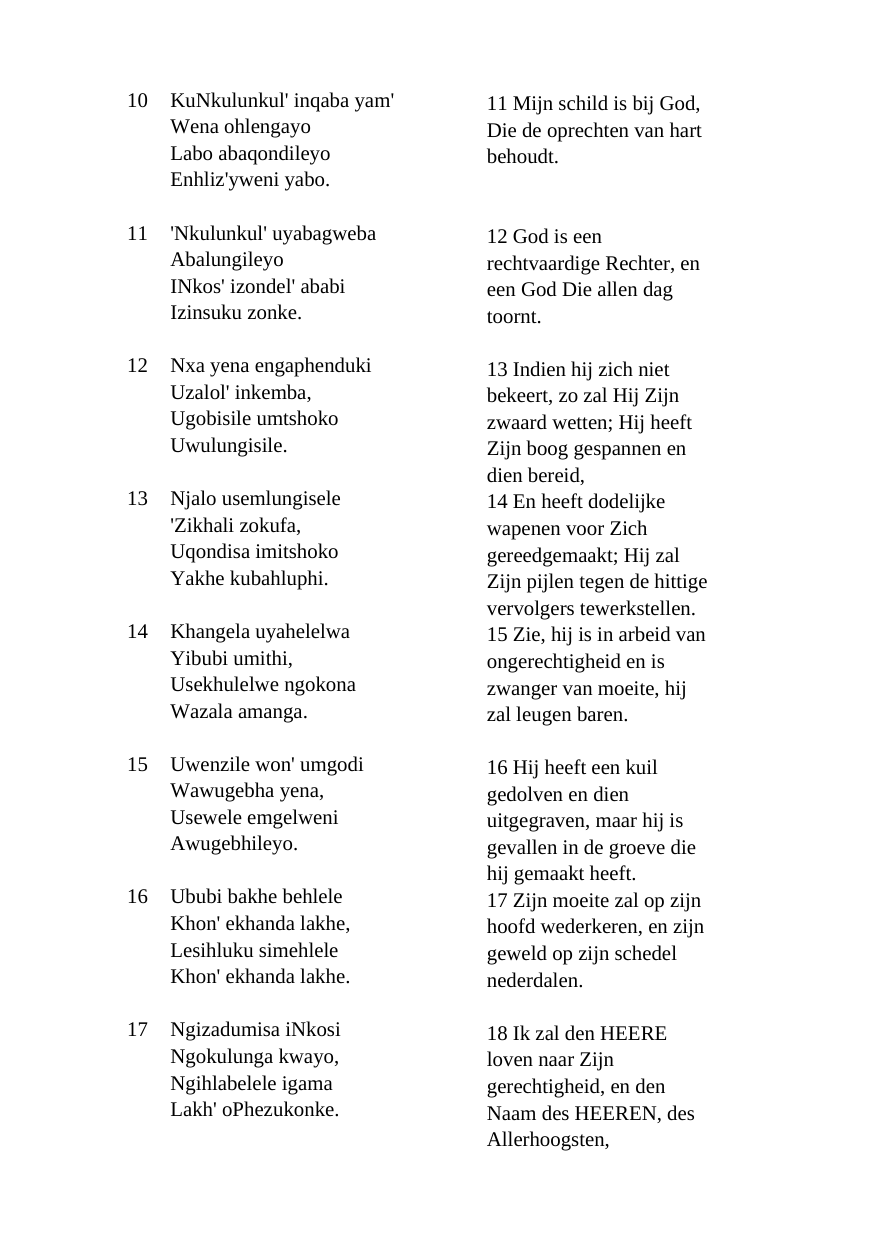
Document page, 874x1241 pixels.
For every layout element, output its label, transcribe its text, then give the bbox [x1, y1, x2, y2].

table_cell [97, 168, 159, 195]
table_cell Zijn boog gespannen en [475, 434, 767, 460]
table_cell [97, 540, 159, 567]
table_cell 10 [97, 89, 159, 115]
table_cell 17 [97, 1018, 159, 1045]
table_cell [97, 115, 159, 142]
table_cell 17 Zijn moeite zal op zijn [475, 885, 767, 912]
table_cell [97, 567, 159, 593]
table_cell [97, 939, 159, 965]
table_cell Die de oprechten van hart [475, 115, 767, 142]
table_cell Khon' ekhanda lakhe. [159, 965, 475, 992]
table_cell Enhliz'yweni yabo. [159, 168, 475, 195]
table_cell 18 Ik zal den HEERE [475, 1018, 767, 1045]
table_cell Izinsuku zonke. [159, 301, 475, 328]
table_cell [475, 726, 767, 753]
table_cell [97, 275, 159, 301]
table_cell [97, 1125, 159, 1151]
table_cell Wena ohlengayo [159, 115, 475, 142]
table_cell [159, 1125, 475, 1151]
table_cell Zijn pijlen tegen de hittige [475, 567, 767, 593]
table_cell [97, 407, 159, 434]
table_cell 16 [97, 885, 159, 912]
table_cell Awugebhileyo. [159, 832, 475, 859]
table_cell [97, 381, 159, 407]
table_cell Yibubi umithi, [159, 646, 475, 673]
table_cell [97, 460, 159, 487]
table_cell [97, 1071, 159, 1098]
table_cell 'Zikhali zokufa, [159, 514, 475, 540]
table_cell KuNkulunkul' inqaba yam' [159, 89, 475, 115]
table_cell zwaard wetten; Hij heeft [475, 407, 767, 434]
table_cell Lesihluku simehlele [159, 939, 475, 965]
table_cell [97, 726, 159, 753]
table_cell [475, 992, 767, 1018]
table_cell Ugobisile umtshoko [159, 407, 475, 434]
table_cell hoofd wederkeren, en zijn [475, 912, 767, 938]
table_cell Ngizadumisa iNkosi [159, 1018, 475, 1045]
table_cell [159, 195, 475, 221]
table_cell Usewele emgelweni [159, 806, 475, 832]
table_cell [475, 195, 767, 221]
table_cell Ububi bakhe behlele [159, 885, 475, 912]
table_cell Njalo usemlungisele [159, 487, 475, 513]
table_cell geweld op zijn schedel [475, 939, 767, 965]
table_cell [159, 726, 475, 753]
table_cell 'Nkulunkul' uyabagweba [159, 221, 475, 248]
table_cell Khon' ekhanda lakhe, [159, 912, 475, 938]
table_cell toornt. [475, 301, 767, 328]
table_cell 15 [97, 753, 159, 779]
table_cell Ngokulunga kwayo, [159, 1045, 475, 1071]
table_cell 14 [97, 620, 159, 646]
table_cell gereedgemaakt; Hij zal [475, 540, 767, 567]
table_cell [97, 328, 159, 354]
table_cell 11 [97, 221, 159, 248]
table_cell [159, 992, 475, 1018]
table_cell [159, 593, 475, 620]
table_cell een God Die allen dag [475, 275, 767, 301]
table_cell [97, 965, 159, 992]
table_cell 13 [97, 487, 159, 513]
table_cell Lakh' oPhezukonke. [159, 1098, 475, 1124]
table_cell Ngihlabelele igama [159, 1071, 475, 1098]
table_cell 15 Zie, hij is in arbeid van [475, 620, 767, 646]
table_cell [97, 248, 159, 274]
table_cell [475, 328, 767, 354]
table_cell Wawugebha yena, [159, 779, 475, 806]
table_cell Uwenzile won' umgodi [159, 753, 475, 779]
table_cell Abalungileyo [159, 248, 475, 274]
table_cell Wazala amanga. [159, 700, 475, 726]
table_cell Allerhoogsten, [475, 1125, 767, 1151]
table_cell [159, 460, 475, 487]
table_cell 13 Indien hij zich niet [475, 354, 767, 381]
table_cell 14 En heeft dodelijke [475, 487, 767, 513]
table_cell vervolgers tewerkstellen. [475, 593, 767, 620]
table_cell 11 Mijn schild is bij God, [475, 89, 767, 115]
table_cell [97, 673, 159, 699]
table_cell loven naar Zijn [475, 1045, 767, 1071]
table_cell gevallen in de groeve die [475, 832, 767, 859]
table_cell 16 Hij heeft een kuil [475, 753, 767, 779]
table_cell gerechtigheid, en den [475, 1071, 767, 1098]
table_cell [97, 1045, 159, 1071]
table_cell [97, 142, 159, 168]
table_cell [97, 514, 159, 540]
table_cell 12 God is een [475, 221, 767, 248]
table_cell [97, 1098, 159, 1124]
table_cell Usekhulelwe ngokona [159, 673, 475, 699]
table_cell Yakhe kubahluphi. [159, 567, 475, 593]
table_cell [159, 328, 475, 354]
table_cell Uwulungisile. [159, 434, 475, 460]
table_cell INkos' izondel' ababi [159, 275, 475, 301]
table_cell zal leugen baren. [475, 700, 767, 726]
table_cell Uqondisa imitshoko [159, 540, 475, 567]
table_cell [97, 992, 159, 1018]
table_cell [97, 859, 159, 885]
table_cell dien bereid, [475, 460, 767, 487]
table_cell 12 [97, 354, 159, 381]
table_cell uitgegraven, maar hij is [475, 806, 767, 832]
table_cell Labo abaqondileyo [159, 142, 475, 168]
table_cell Naam des HEEREN, des [475, 1098, 767, 1124]
table_cell [97, 832, 159, 859]
table_cell zwanger van moeite, hij [475, 673, 767, 699]
table_cell [97, 779, 159, 806]
table_cell [97, 593, 159, 620]
table_cell [97, 301, 159, 328]
table_cell [159, 859, 475, 885]
table_cell Uzalol' inkemba, [159, 381, 475, 407]
table_cell behoudt. [475, 142, 767, 168]
table_cell [97, 434, 159, 460]
table_cell Nxa yena engaphenduki [159, 354, 475, 381]
table_cell [97, 912, 159, 938]
table_cell wapenen voor Zich [475, 514, 767, 540]
table_cell hij gemaakt heeft. [475, 859, 767, 885]
table_cell gedolven en dien [475, 779, 767, 806]
table_cell ongerechtigheid en is [475, 646, 767, 673]
table_cell nederdalen. [475, 965, 767, 992]
table_cell [97, 700, 159, 726]
table_cell [97, 646, 159, 673]
table_cell bekeert, zo zal Hij Zijn [475, 381, 767, 407]
table_cell [475, 168, 767, 195]
table_cell Khangela uyahelelwa [159, 620, 475, 646]
table_cell [97, 806, 159, 832]
table_cell rechtvaardige Rechter, en [475, 248, 767, 274]
table_cell [97, 195, 159, 221]
